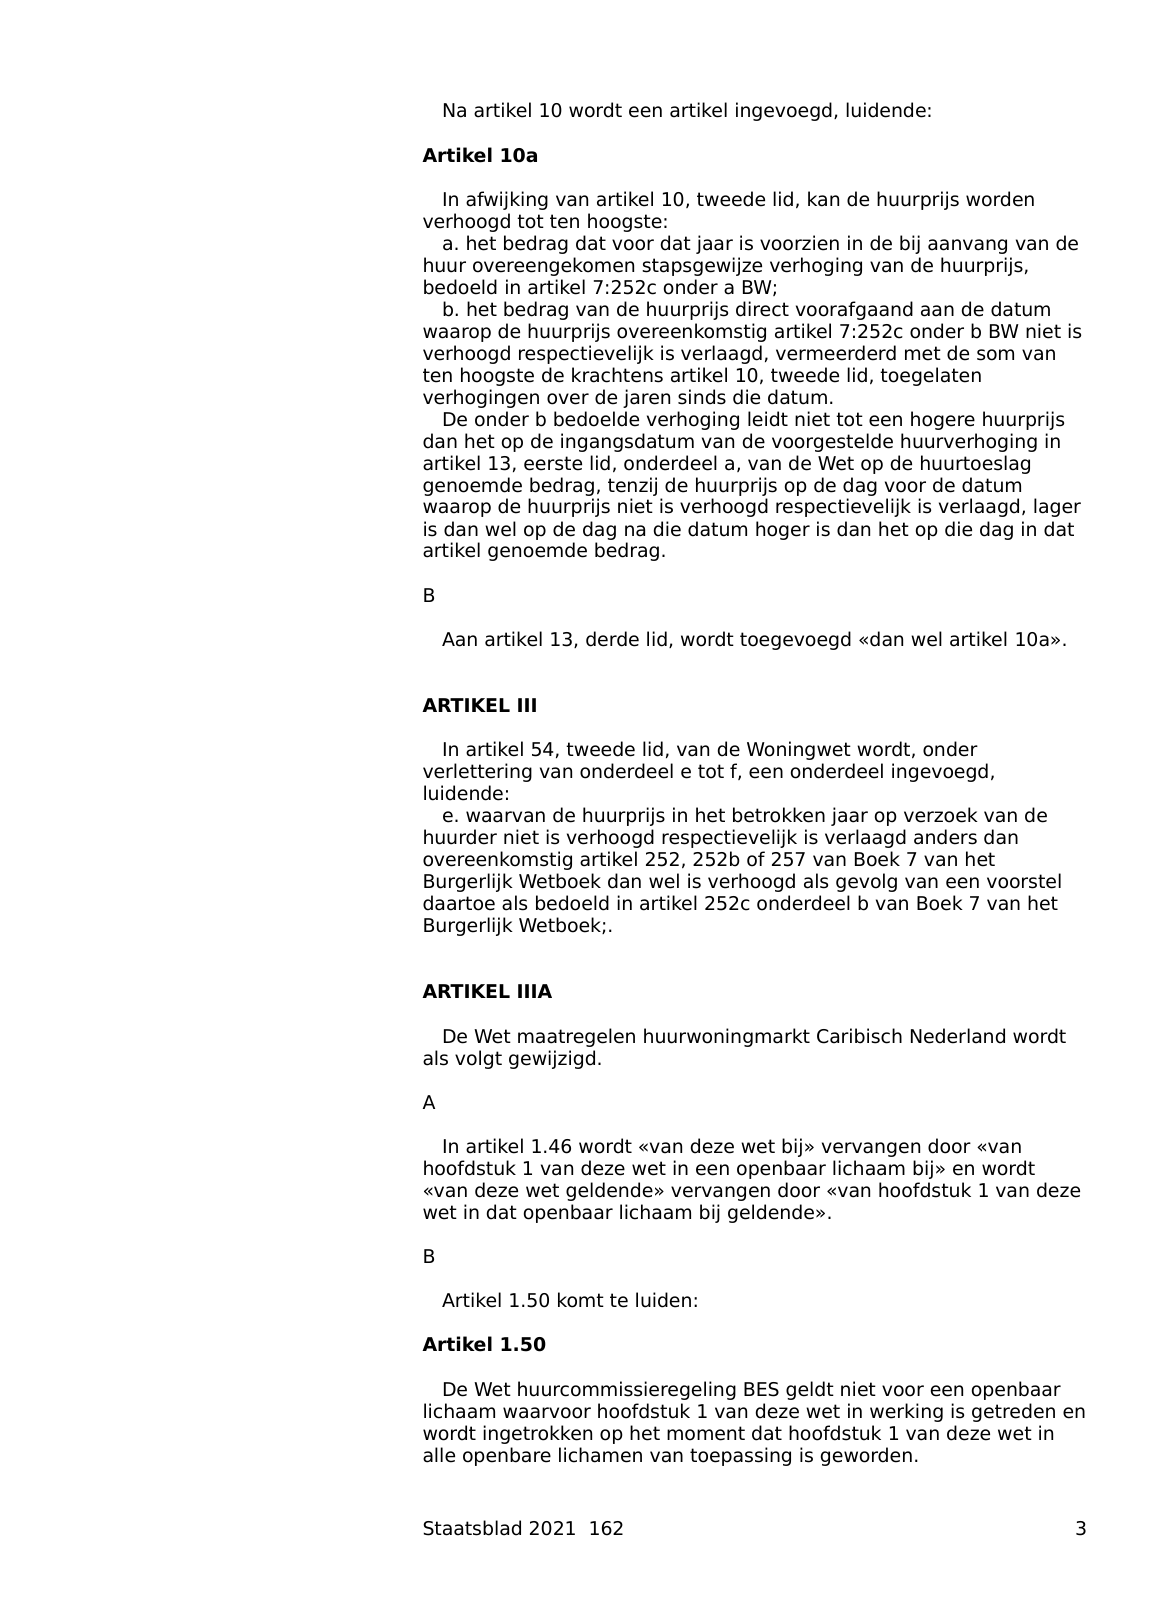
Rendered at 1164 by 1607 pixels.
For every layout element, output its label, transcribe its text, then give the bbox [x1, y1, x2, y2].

text De Wet maatregelen huurwoningmarkt Caribisch Nederland wordt als volgt gewijzigd. [422, 1026, 1087, 1069]
text In afwijking van artikel 10, tweede lid, kan de huurprijs worden verhoogd tot ten hoogste: [422, 189, 1087, 233]
text B [422, 584, 1087, 607]
text In artikel 1.46 wordt «van deze wet bij» vervangen door «van hoofdstuk 1 van deze wet in een openbaar lichaam bij» en wordt «van deze wet geldende» vervangen door «van hoofdstuk 1 van deze wet in dat openbaar lichaam bij geldende». [422, 1136, 1087, 1224]
subtitle ARTIKEL IIIA [422, 981, 1087, 1003]
subtitle Artikel 1.50 [422, 1334, 1087, 1356]
text e. waarvan de huurprijs in het betrokken jaar op verzoek van de huurder niet is verhoogd respectievelijk is verlaagd anders dan overeenkomstig artikel 252, 252b of 257 van Boek 7 van het Burgerlijk Wetboek dan wel is verhoogd als gevolg van een voorstel daartoe als bedoeld in artikel 252c onderdeel b van Boek 7 van het Burgerlijk Wetboek;. [422, 805, 1087, 937]
text In artikel 54, tweede lid, van de Woningwet wordt, onder verlettering van onderdeel e tot f, een onderdeel ingevoegd, luidende: [422, 739, 1087, 805]
text a. het bedrag dat voor dat jaar is voorzien in de bij aanvang van de huur overeengekomen stapsgewijze verhoging van de huurprijs, bedoeld in artikel 7:252c onder a BW; [422, 233, 1087, 299]
text De onder b bedoelde verhoging leidt niet tot een hogere huurprijs dan het op de ingangsdatum van de voorgestelde huurverhoging in artikel 13, eerste lid, onderdeel a, van de Wet op de huurtoeslag genoemde bedrag, tenzij de huurprijs op de dag voor de datum waarop de huurprijs niet is verhoogd respectievelijk is verlaagd, lager is dan wel op de dag na die datum hoger is dan het op die dag in dat artikel genoemde bedrag. [422, 408, 1087, 562]
subtitle ARTIKEL III [422, 695, 1087, 717]
text Na artikel 10 wordt een artikel ingevoegd, luidende: [422, 100, 1087, 122]
text Artikel 1.50 komt te luiden: [422, 1290, 1087, 1312]
text A [422, 1092, 1087, 1114]
text B [422, 1246, 1087, 1268]
text b. het bedrag van de huurprijs direct voorafgaand aan de datum waarop de huurprijs overeenkomstig artikel 7:252c onder b BW niet is verhoogd respectievelijk is verlaagd, vermeerderd met de som van ten hoogste de krachtens artikel 10, tweede lid, toegelaten verhogingen over de jaren sinds die datum. [422, 299, 1087, 408]
text Aan artikel 13, derde lid, wordt toegevoegd «dan wel artikel 10a». [422, 629, 1087, 651]
text De Wet huurcommissieregeling BES geldt niet voor een openbaar lichaam waarvoor hoofdstuk 1 van deze wet in werking is getreden en wordt ingetrokken op het moment dat hoofdstuk 1 van deze wet in alle openbare lichamen van toepassing is geworden. [422, 1378, 1087, 1466]
subtitle Artikel 10a [422, 144, 1087, 167]
